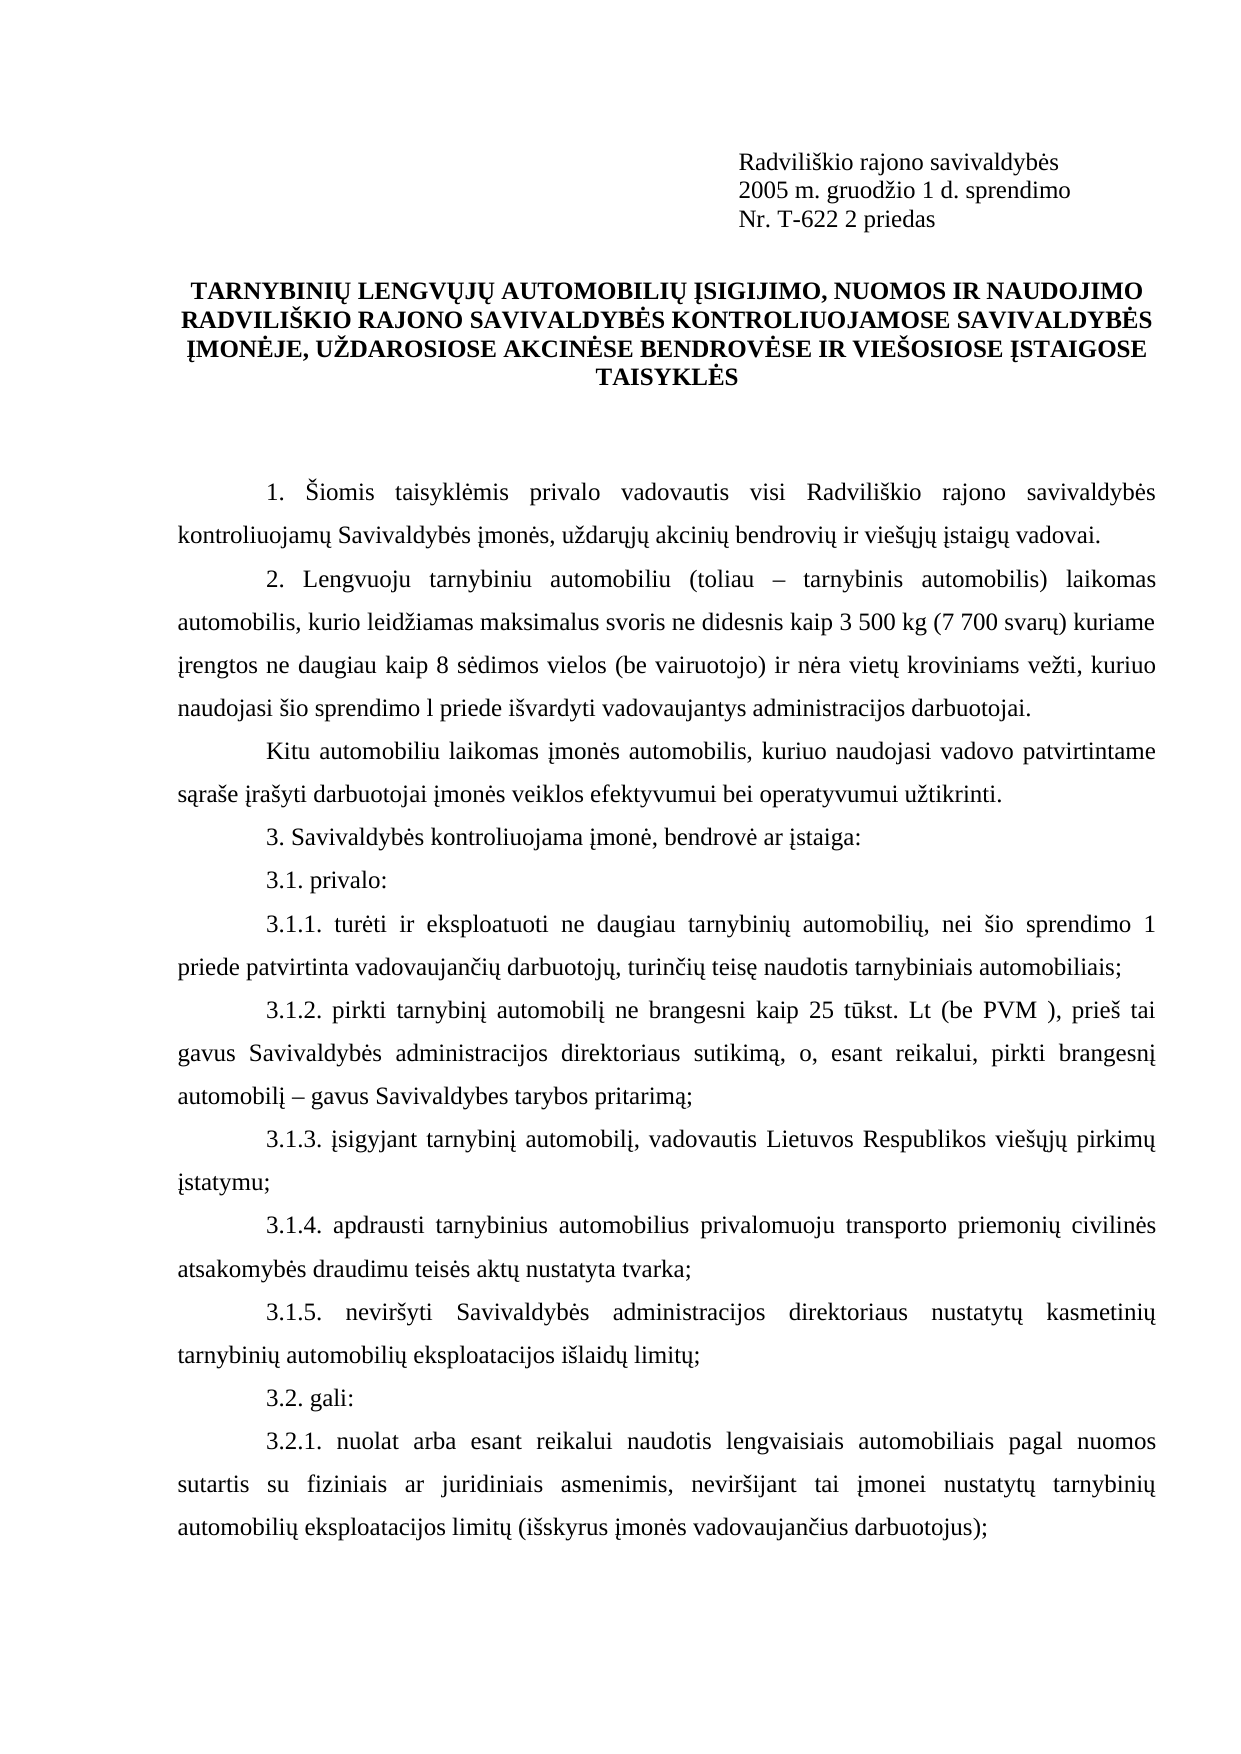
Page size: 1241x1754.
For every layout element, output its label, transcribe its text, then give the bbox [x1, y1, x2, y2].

text 3.1.3. įsigyjant tarnybinį automobilį, vadovautis Lietuvos Respublikos viešųjų pirkimų įstatymu; [177, 1124, 1157, 1196]
text 3.1.4. apdrausti tarnybinius automobilius privalomuoju transporto priemonių civilinės atsakomybės draudimu teisės aktų nustatyta tvarka; [177, 1211, 1157, 1282]
text 3.1.2. pirkti tarnybinį automobilį ne brangesni kaip 25 tūkst. Lt (be PVM ), prieš tai gavus Savivaldybės administracijos direktoriaus sutikimą, o, esant reikalui, pirkti brangesnį automobilį – gavus Savivaldybes tarybos pritarimą; [177, 995, 1157, 1110]
text Kitu automobiliu laikomas įmonės automobilis, kuriuo naudojasi vadovo patvirtintame sąraše įrašyti darbuotojai įmonės veiklos efektyvumui bei operatyvumui užtikrinti. [177, 736, 1157, 808]
text TARNYBINIŲ LENGVŲJŲ AUTOMOBILIŲ ĮSIGIJIMO, NUOMOS IR NAUDOJIMO RADVILIŠKIO RAJONO SAVIVALDYBĖS KONTROLIUOJAMOSE SAVIVALDYBĖS ĮMONĖJE, UŽDAROSIOSE AKCINĖSE BENDROVĖSE IR VIEŠOSIOSE ĮSTAIGOSE TAISYKLĖS [177, 276, 1157, 391]
text Radviliškio rajono savivaldybės [738, 147, 1157, 176]
text 3.1.1. turėti ir eksploatuoti ne daugiau tarnybinių automobilių, nei šio sprendimo 1 priede patvirtinta vadovaujančių darbuotojų, turinčių teisę naudotis tarnybiniais automobiliais; [177, 909, 1157, 981]
text 3.2.1. nuolat arba esant reikalui naudotis lengvaisiais automobiliais pagal nuomos sutartis su fiziniais ar juridiniais asmenimis, neviršijant tai įmonei nustatytų tarnybinių automobilių eksploatacijos limitų (išskyrus įmonės vadovaujančius darbuotojus); [177, 1426, 1157, 1541]
text 2. Lengvuoju tarnybiniu automobiliu (toliau – tarnybinis automobilis) laikomas automobilis, kurio leidžiamas maksimalus svoris ne didesnis kaip 3 500 kg (7 700 svarų) kuriame įrengtos ne daugiau kaip 8 sėdimos vielos (be vairuotojo) ir nėra vietų kroviniams vežti, kuriuo naudojasi šio sprendimo l priede išvardyti vadovaujantys administracijos darbuotojai. [177, 564, 1157, 722]
text 3. Savivaldybės kontroliuojama įmonė, bendrovė ar įstaiga: [177, 822, 1157, 851]
text 3.2. gali: [177, 1383, 1157, 1412]
text 1. Šiomis taisyklėmis privalo vadovautis visi Radviliškio rajono savivaldybės kontroliuojamų Savivaldybės įmonės, uždarųjų akcinių bendrovių ir viešųjų įstaigų vadovai. [177, 477, 1157, 549]
text Nr. T-622 2 priedas [738, 204, 1157, 233]
text 3.1.5. neviršyti Savivaldybės administracijos direktoriaus nustatytų kasmetinių tarnybinių automobilių eksploatacijos išlaidų limitų; [177, 1297, 1157, 1369]
text 3.1. privalo: [177, 866, 1157, 894]
text 2005 m. gruodžio 1 d. sprendimo [738, 176, 1157, 204]
